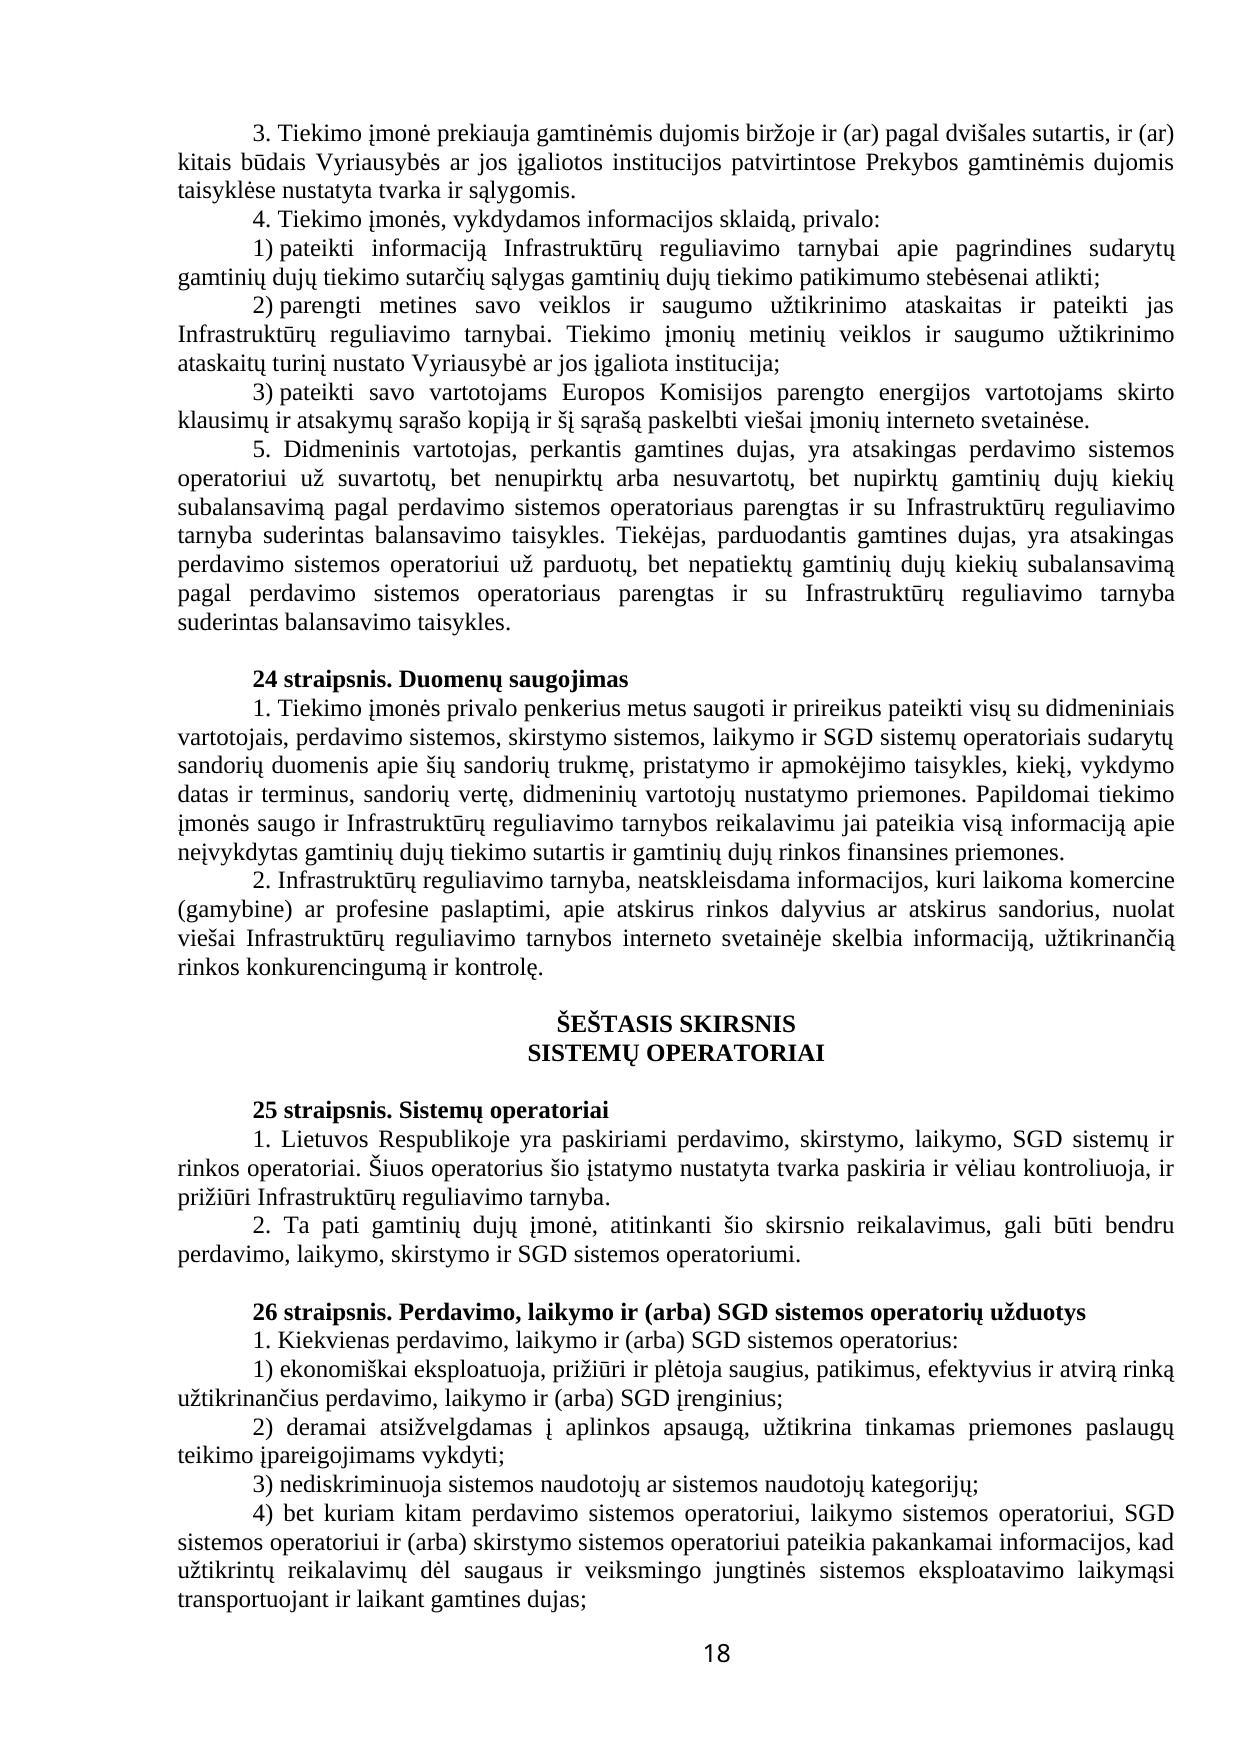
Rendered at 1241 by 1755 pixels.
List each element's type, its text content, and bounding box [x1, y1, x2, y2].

text 3) pateikti savo vartotojams Europos Komisijos parengto energijos vartotojams skirto klausimų ir atsakymų sąrašo kopiją ir šį sąrašą paskelbti viešai įmonių interneto svetainėse. [177, 377, 1175, 434]
text 26 straipsnis. Perdavimo, laikymo ir (arba) SGD sistemos operatorių užduotys [252, 1297, 1175, 1326]
text ŠEŠTASIS SKIRSNIS [177, 1009, 1175, 1038]
text SISTEMŲ OPERATORIAI [177, 1038, 1175, 1067]
text 1. Kiekvienas perdavimo, laikymo ir (arba) SGD sistemos operatorius: [177, 1326, 1175, 1354]
text 1. Tiekimo įmonės privalo penkerius metus saugoti ir prireikus pateikti visų su didmeniniais vartotojais, perdavimo sistemos, skirstymo sistemos, laikymo ir SGD sistemų operatoriais sudarytų sandorių duomenis apie šių sandorių trukmę, pristatymo ir apmokėjimo taisykles, kiekį, vykdymo datas ir terminus, sandorių vertę, didmeninių vartotojų nustatymo priemones. Papildomai tiekimo įmonės saugo ir Infrastruktūrų reguliavimo tarnybos reikalavimu jai pateikia visą informaciją apie neįvykdytas gamtinių dujų tiekimo sutartis ir gamtinių dujų rinkos finansines priemones. [177, 693, 1175, 866]
text 4) bet kuriam kitam perdavimo sistemos operatoriui, laikymo sistemos operatoriui, SGD sistemos operatoriui ir (arba) skirstymo sistemos operatoriui pateikia pakankamai informacijos, kad užtikrintų reikalavimų dėl saugaus ir veiksmingo jungtinės sistemos eksploatavimo laikymąsi transportuojant ir laikant gamtines dujas; [177, 1498, 1175, 1613]
text 1. Lietuvos Respublikoje yra paskiriami perdavimo, skirstymo, laikymo, SGD sistemų ir rinkos operatoriai. Šiuos operatorius šio įstatymo nustatyta tvarka paskiria ir vėliau kontroliuoja, ir prižiūri Infrastruktūrų reguliavimo tarnyba. [177, 1124, 1175, 1211]
text 2. Ta pati gamtinių dujų įmonė, atitinkanti šio skirsnio reikalavimus, gali būti bendru perdavimo, laikymo, skirstymo ir SGD sistemos operatoriumi. [177, 1211, 1175, 1268]
text 1) pateikti informaciją Infrastruktūrų reguliavimo tarnybai apie pagrindines sudarytų gamtinių dujų tiekimo sutarčių sąlygas gamtinių dujų tiekimo patikimumo stebėsenai atlikti; [177, 233, 1175, 291]
text 25 straipsnis. Sistemų operatoriai [177, 1096, 1175, 1124]
text 3. Tiekimo įmonė prekiauja gamtinėmis dujomis biržoje ir (ar) pagal dvišales sutartis, ir (ar) kitais būdais Vyriausybės ar jos įgaliotos institucijos patvirtintose Prekybos gamtinėmis dujomis taisyklėse nustatyta tvarka ir sąlygomis. [177, 118, 1175, 204]
text 2) parengti metines savo veiklos ir saugumo užtikrinimo ataskaitas ir pateikti jas Infrastruktūrų reguliavimo tarnybai. Tiekimo įmonių metinių veiklos ir saugumo užtikrinimo ataskaitų turinį nustato Vyriausybė ar jos įgaliota institucija; [177, 291, 1175, 377]
text 1) ekonomiškai eksploatuoja, prižiūri ir plėtoja saugius, patikimus, efektyvius ir atvirą rinką užtikrinančius perdavimo, laikymo ir (arba) SGD įrenginius; [177, 1354, 1175, 1412]
text 3) nediskriminuoja sistemos naudotojų ar sistemos naudotojų kategorijų; [177, 1469, 1175, 1498]
text 24 straipsnis. Duomenų saugojimas [177, 664, 1175, 693]
text 2. Infrastruktūrų reguliavimo tarnyba, neatskleisdama informacijos, kuri laikoma komercine (gamybine) ar profesine paslaptimi, apie atskirus rinkos dalyvius ar atskirus sandorius, nuolat viešai Infrastruktūrų reguliavimo tarnybos interneto svetainėje skelbia informaciją, užtikrinančią rinkos konkurencingumą ir kontrolę. [177, 866, 1175, 981]
text 4. Tiekimo įmonės, vykdydamos informacijos sklaidą, privalo: [177, 204, 1175, 233]
text 2) deramai atsižvelgdamas į aplinkos apsaugą, užtikrina tinkamas priemones paslaugų teikimo įpareigojimams vykdyti; [177, 1412, 1175, 1469]
text 5. Didmeninis vartotojas, perkantis gamtines dujas, yra atsakingas perdavimo sistemos operatoriui už suvartotų, bet nenupirktų arba nesuvartotų, bet nupirktų gamtinių dujų kiekių subalansavimą pagal perdavimo sistemos operatoriaus parengtas ir su Infrastruktūrų reguliavimo tarnyba suderintas balansavimo taisykles. Tiekėjas, parduodantis gamtines dujas, yra atsakingas perdavimo sistemos operatoriui už parduotų, bet nepatiektų gamtinių dujų kiekių subalansavimą pagal perdavimo sistemos operatoriaus parengtas ir su Infrastruktūrų reguliavimo tarnyba suderintas balansavimo taisykles. [177, 434, 1175, 636]
